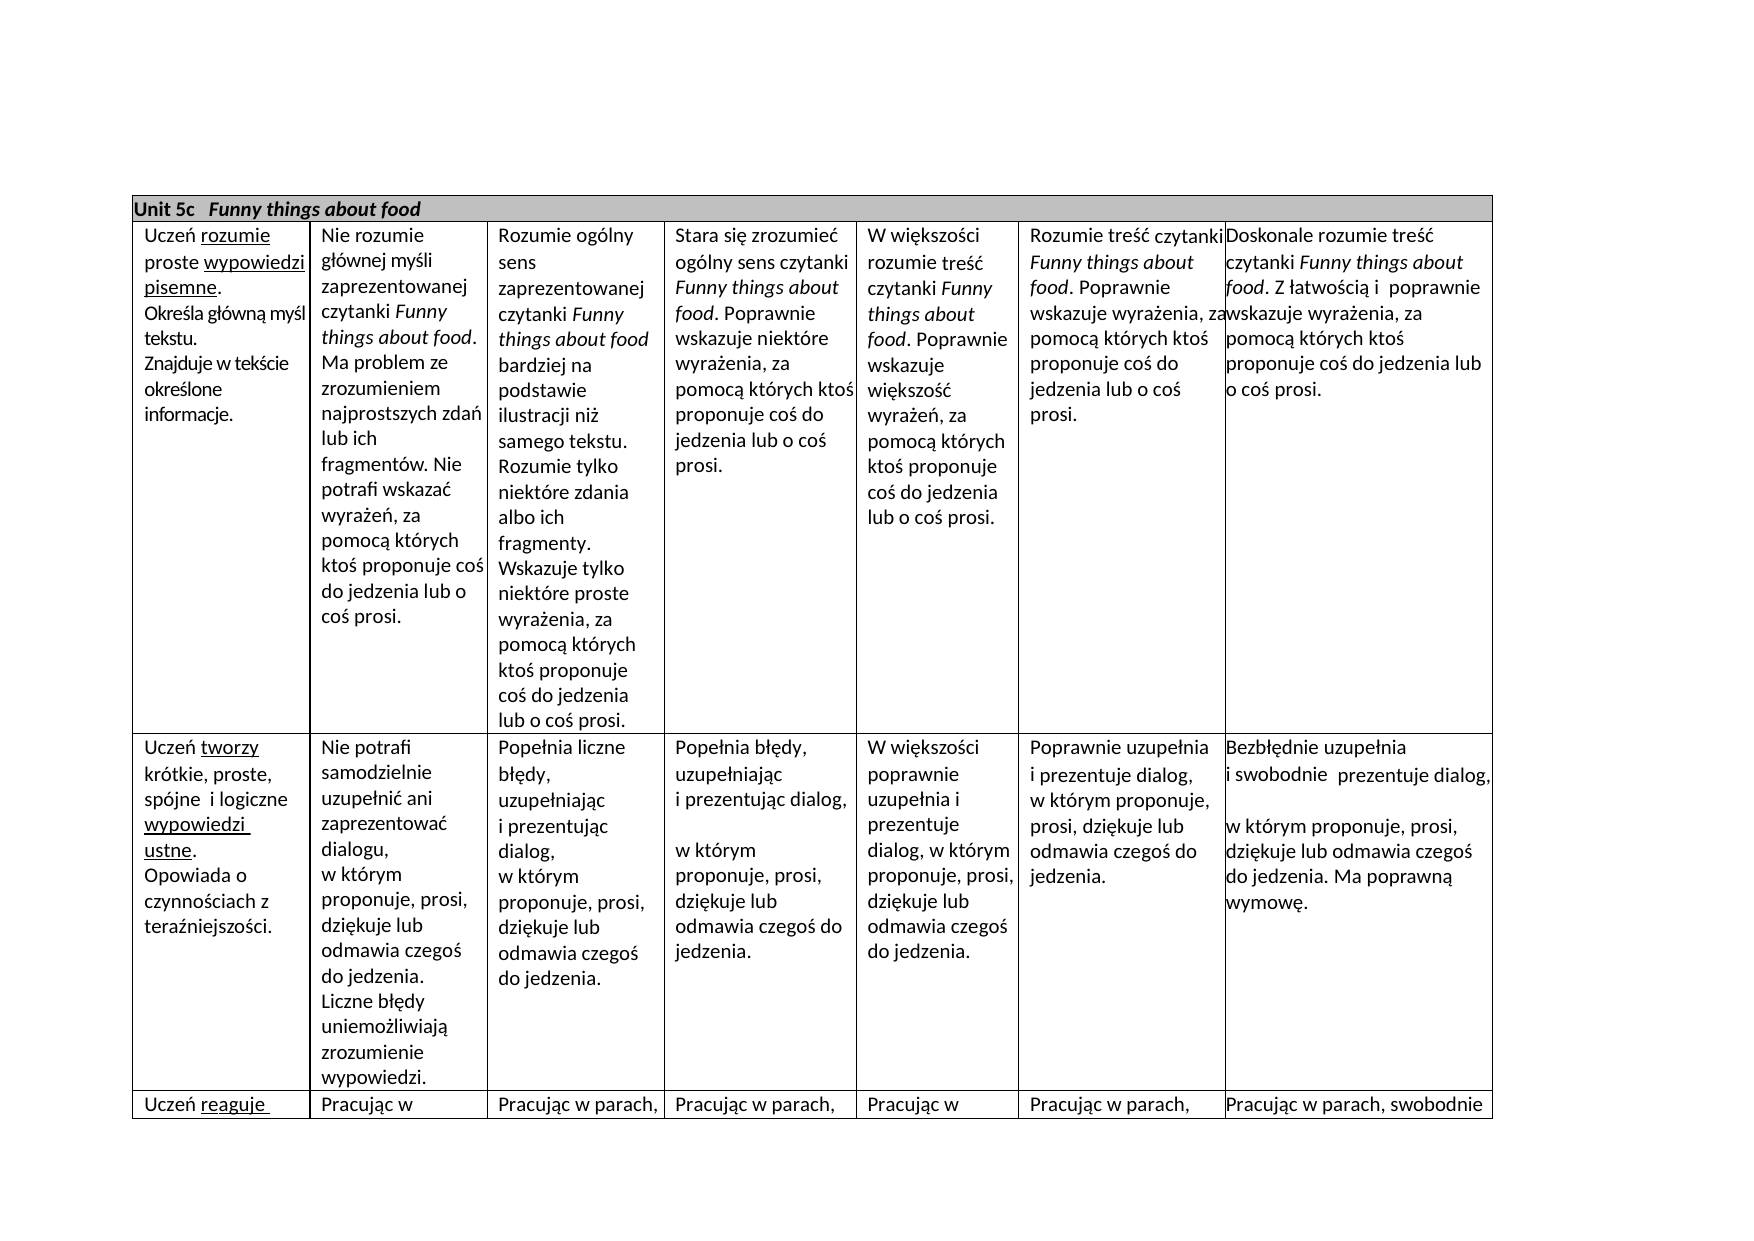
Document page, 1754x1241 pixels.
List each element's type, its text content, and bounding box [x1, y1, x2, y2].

table_cell Nie rozumie głównej myśli zaprezentowanej czytanki Funny things about food. Ma problem ze zrozumieniem najprostszych zdań lub ich fragmentów. Nie potrafi wskazać wyrażeń, za pomocą których ktoś proponuje coś do jedzenia lub o coś prosi. [311, 222, 487, 733]
table_cell Stara się zrozumieć ogólny sens czytanki Funny things about food. Poprawnie wskazuje niektóre wyrażenia, za pomocą których ktoś proponuje coś do jedzenia lub o coś prosi. [665, 222, 856, 733]
table_cell Nie potrafi samodzielnie uzupełnić ani zaprezentować dialogu, w którym proponuje, prosi, dziękuje lub odmawia czegoś do jedzenia. Liczne błędy uniemożliwiają zrozumienie wypowiedzi. [311, 734, 487, 1090]
table_cell Doskonale rozumie treść czytanki Funny things about food. Z łatwością i poprawnie wskazuje wyrażenia, za pomocą których ktoś proponuje coś do jedzenia lub o coś prosi. [1226, 222, 1492, 733]
table_cell W większości poprawnie uzupełnia i prezentuje dialog, w którym proponuje, prosi, dziękuje lub odmawia czegoś do jedzenia. [857, 734, 1018, 1090]
table_cell W większości rozumie treść czytanki Funny things about food. Poprawnie wskazuje większość wyrażeń, za pomocą których ktoś proponuje coś do jedzenia lub o coś prosi. [857, 222, 1018, 733]
table_cell Rozumie treść czytanki Funny things about food. Poprawnie wskazuje wyrażenia, za pomocą których ktoś proponuje coś do jedzenia lub o coś prosi. [1019, 222, 1225, 733]
table_cell Pracując w parach, [665, 1091, 856, 1118]
table_cell Poprawnie uzupełnia i prezentuje dialog, w którym proponuje, prosi, dziękuje lub odmawia czegoś do jedzenia. [1019, 734, 1225, 1090]
table_cell Popełnia błędy, uzupełniając i prezentując dialog, w którym proponuje, prosi, dziękuje lub odmawia czegoś do jedzenia. [665, 734, 856, 1090]
table_cell Uczeń rozumie proste wypowiedzi pisemne. Określa główną myśl tekstu. Znajduje w tekście określone informacje. [133, 222, 309, 733]
table_cell Rozumie ogólny sens zaprezentowanej czytanki Funny things about food bardziej na podstawie ilustracji niż samego tekstu. Rozumie tylko niektóre zdania albo ich fragmenty. Wskazuje tylko niektóre proste wyrażenia, za pomocą których ktoś proponuje coś do jedzenia lub o coś prosi. [488, 222, 664, 733]
table_cell Popełnia liczne błędy, uzupełniając i prezentując dialog, w którym proponuje, prosi, dziękuje lub odmawia czegoś do jedzenia. [488, 734, 664, 1090]
table_cell Pracując w [311, 1091, 487, 1118]
table_cell Pracując w [857, 1091, 1018, 1118]
table_cell Bezbłędnie uzupełnia i swobodnie prezentuje dialog, w którym proponuje, prosi, dziękuje lub odmawia czegoś do jedzenia. Ma poprawną wymowę. [1226, 734, 1492, 1090]
table_cell Uczeń tworzy krótkie, proste, spójne i logiczne wypowiedzi ustne. Opowiada o czynnościach z teraźniejszości. [133, 734, 309, 1090]
table_cell Uczeń reaguje [133, 1091, 309, 1118]
table_cell Pracując w parach, swobodnie [1226, 1091, 1492, 1118]
table_header Unit 5c Funny things about food [133, 196, 1492, 221]
table_cell Pracując w parach, [488, 1091, 664, 1118]
table_cell Pracując w parach, [1019, 1091, 1225, 1118]
